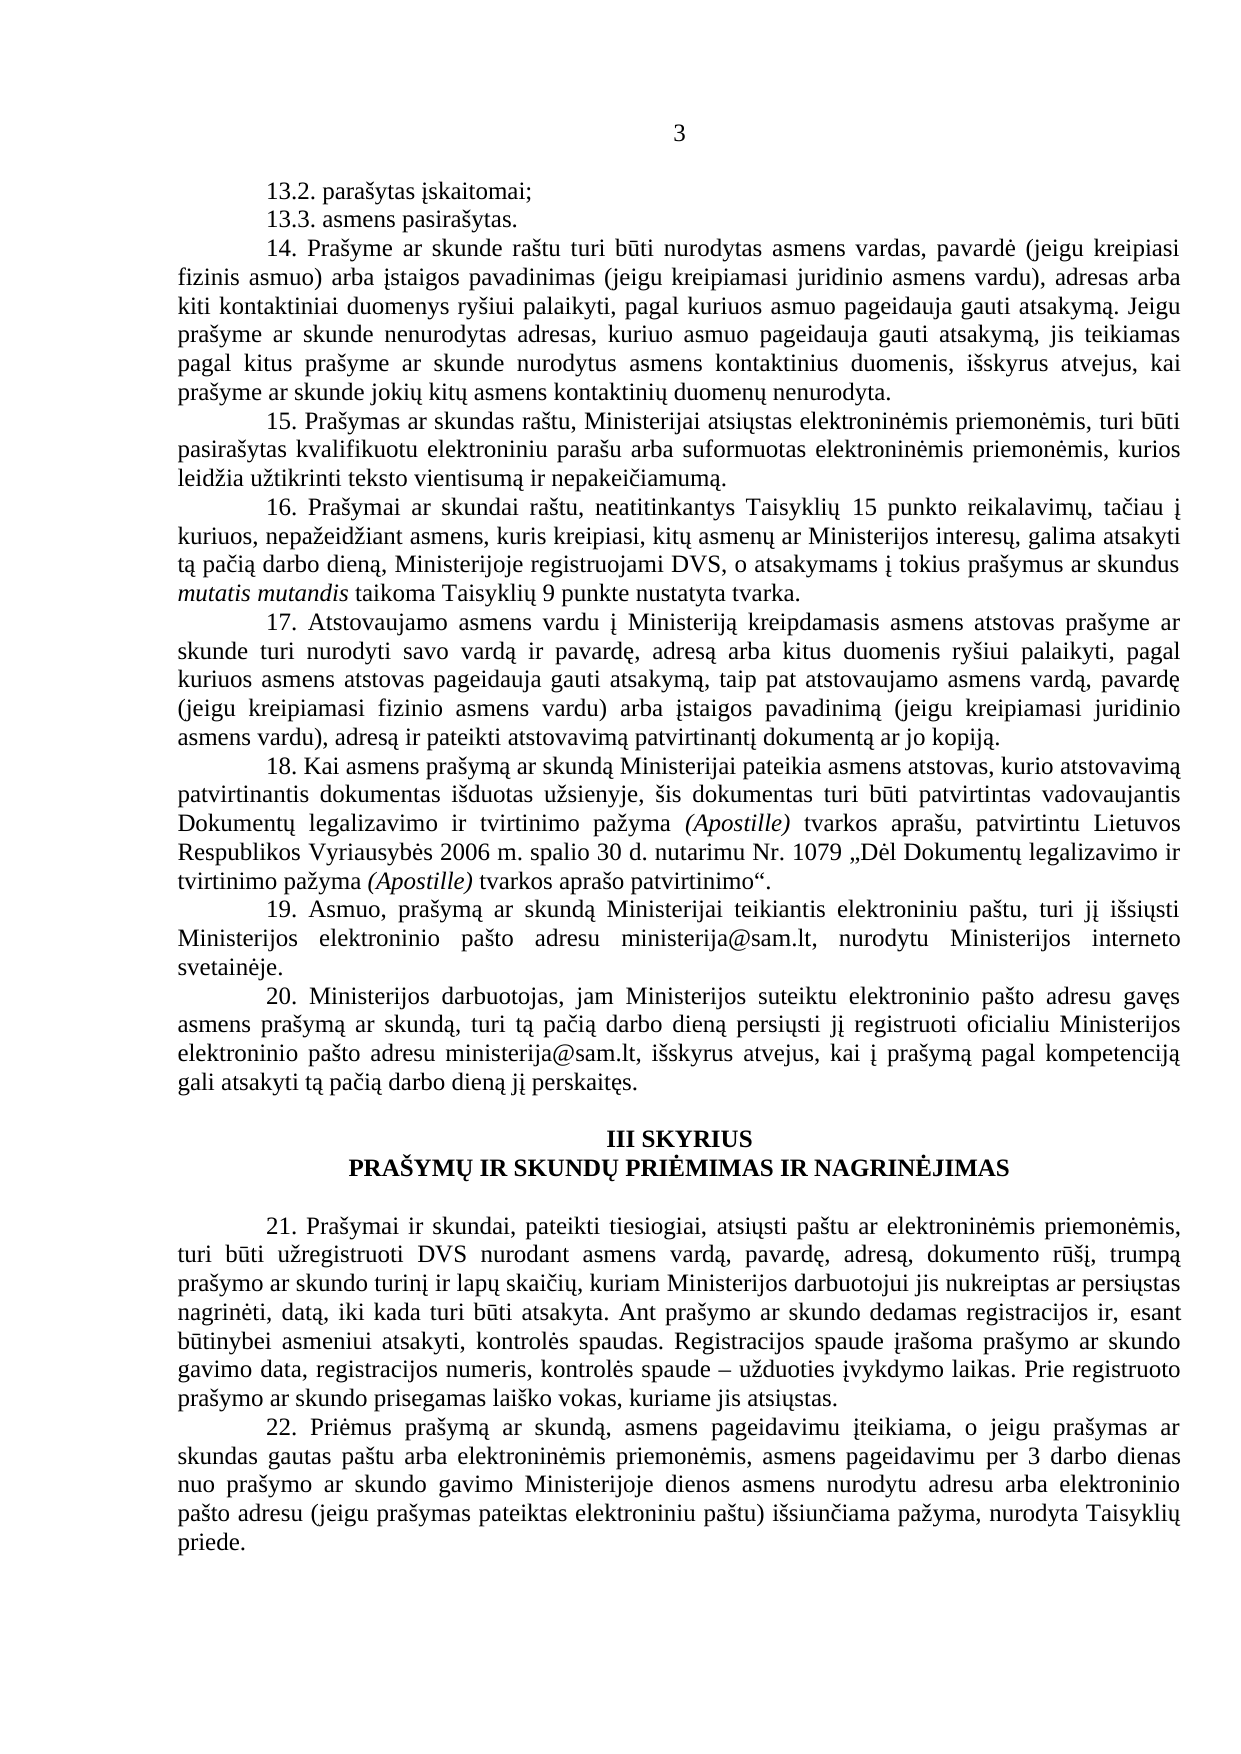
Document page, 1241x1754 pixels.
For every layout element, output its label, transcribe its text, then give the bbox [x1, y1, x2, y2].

text 13.2. parašytas įskaitomai; [177, 176, 1181, 204]
text 17. Atstovaujamo asmens vardu į Ministeriją kreipdamasis asmens atstovas prašyme ar skunde turi nurodyti savo vardą ir pavardę, adresą arba kitus duomenis ryšiui palaikyti, pagal kuriuos asmens atstovas pageidauja gauti atsakymą, taip pat atstovaujamo asmens vardą, pavardę (jeigu kreipiamasi fizinio asmens vardu) arba įstaigos pavadinimą (jeigu kreipiamasi juridinio asmens vardu), adresą ir pateikti atstovavimą patvirtinantį dokumentą ar jo kopiją. [177, 607, 1181, 751]
text 14. Prašyme ar skunde raštu turi būti nurodytas asmens vardas, pavardė (jeigu kreipiasi fizinis asmuo) arba įstaigos pavadinimas (jeigu kreipiamasi juridinio asmens vardu), adresas arba kiti kontaktiniai duomenys ryšiui palaikyti, pagal kuriuos asmuo pageidauja gauti atsakymą. Jeigu prašyme ar skunde nenurodytas adresas, kuriuo asmuo pageidauja gauti atsakymą, jis teikiamas pagal kitus prašyme ar skunde nurodytus asmens kontaktinius duomenis, išskyrus atvejus, kai prašyme ar skunde jokių kitų asmens kontaktinių duomenų nenurodyta. [177, 233, 1181, 406]
text 19. Asmuo, prašymą ar skundą Ministerijai teikiantis elektroniniu paštu, turi jį išsiųsti Ministerijos elektroninio pašto adresu ministerija@sam.lt, nurodytu Ministerijos interneto svetainėje. [177, 894, 1181, 981]
text 16. Prašymai ar skundai raštu, neatitinkantys Taisyklių 15 punkto reikalavimų, tačiau į kuriuos, nepažeidžiant asmens, kuris kreipiasi, kitų asmenų ar Ministerijos interesų, galima atsakyti tą pačią darbo dieną, Ministerijoje registruojami DVS, o atsakymams į tokius prašymus ar skundus mutatis mutandis taikoma Taisyklių 9 punkte nustatyta tvarka. [177, 492, 1181, 607]
text 15. Prašymas ar skundas raštu, Ministerijai atsiųstas elektroninėmis priemonėmis, turi būti pasirašytas kvalifikuotu elektroniniu parašu arba suformuotas elektroninėmis priemonėmis, kurios leidžia užtikrinti teksto vientisumą ir nepakeičiamumą. [177, 406, 1181, 492]
text 13.3. asmens pasirašytas. [177, 204, 1181, 233]
text PRAŠYMŲ IR SKUNDŲ PRIĖMIMAS IR NAGRINĖJIMAS [177, 1153, 1181, 1182]
text 18. Kai asmens prašymą ar skundą Ministerijai pateikia asmens atstovas, kurio atstovavimą patvirtinantis dokumentas išduotas užsienyje, šis dokumentas turi būti patvirtintas vadovaujantis Dokumentų legalizavimo ir tvirtinimo pažyma (Apostille) tvarkos aprašu, patvirtintu Lietuvos Respublikos Vyriausybės 2006 m. spalio 30 d. nutarimu Nr. 1079 „Dėl Dokumentų legalizavimo ir tvirtinimo pažyma (Apostille) tvarkos aprašo patvirtinimo“. [177, 751, 1181, 894]
text 21. Prašymai ir skundai, pateikti tiesiogiai, atsiųsti paštu ar elektroninėmis priemonėmis, turi būti užregistruoti DVS nurodant asmens vardą, pavardę, adresą, dokumento rūšį, trumpą prašymo ar skundo turinį ir lapų skaičių, kuriam Ministerijos darbuotojui jis nukreiptas ar persiųstas nagrinėti, datą, iki kada turi būti atsakyta. Ant prašymo ar skundo dedamas registracijos ir, esant būtinybei asmeniui atsakyti, kontrolės spaudas. Registracijos spaude įrašoma prašymo ar skundo gavimo data, registracijos numeris, kontrolės spaude – užduoties įvykdymo laikas. Prie registruoto prašymo ar skundo prisegamas laiško vokas, kuriame jis atsiųstas. [177, 1211, 1181, 1412]
text III SKYRIUS [177, 1124, 1181, 1153]
text 20. Ministerijos darbuotojas, jam Ministerijos suteiktu elektroninio pašto adresu gavęs asmens prašymą ar skundą, turi tą pačią darbo dieną persiųsti jį registruoti oficialiu Ministerijos elektroninio pašto adresu ministerija@sam.lt, išskyrus atvejus, kai į prašymą pagal kompetenciją gali atsakyti tą pačią darbo dieną jį perskaitęs. [177, 981, 1181, 1096]
text 22. Priėmus prašymą ar skundą, asmens pageidavimu įteikiama, o jeigu prašymas ar skundas gautas paštu arba elektroninėmis priemonėmis, asmens pageidavimu per 3 darbo dienas nuo prašymo ar skundo gavimo Ministerijoje dienos asmens nurodytu adresu arba elektroninio pašto adresu (jeigu prašymas pateiktas elektroniniu paštu) išsiunčiama pažyma, nurodyta Taisyklių priede. [177, 1412, 1181, 1556]
